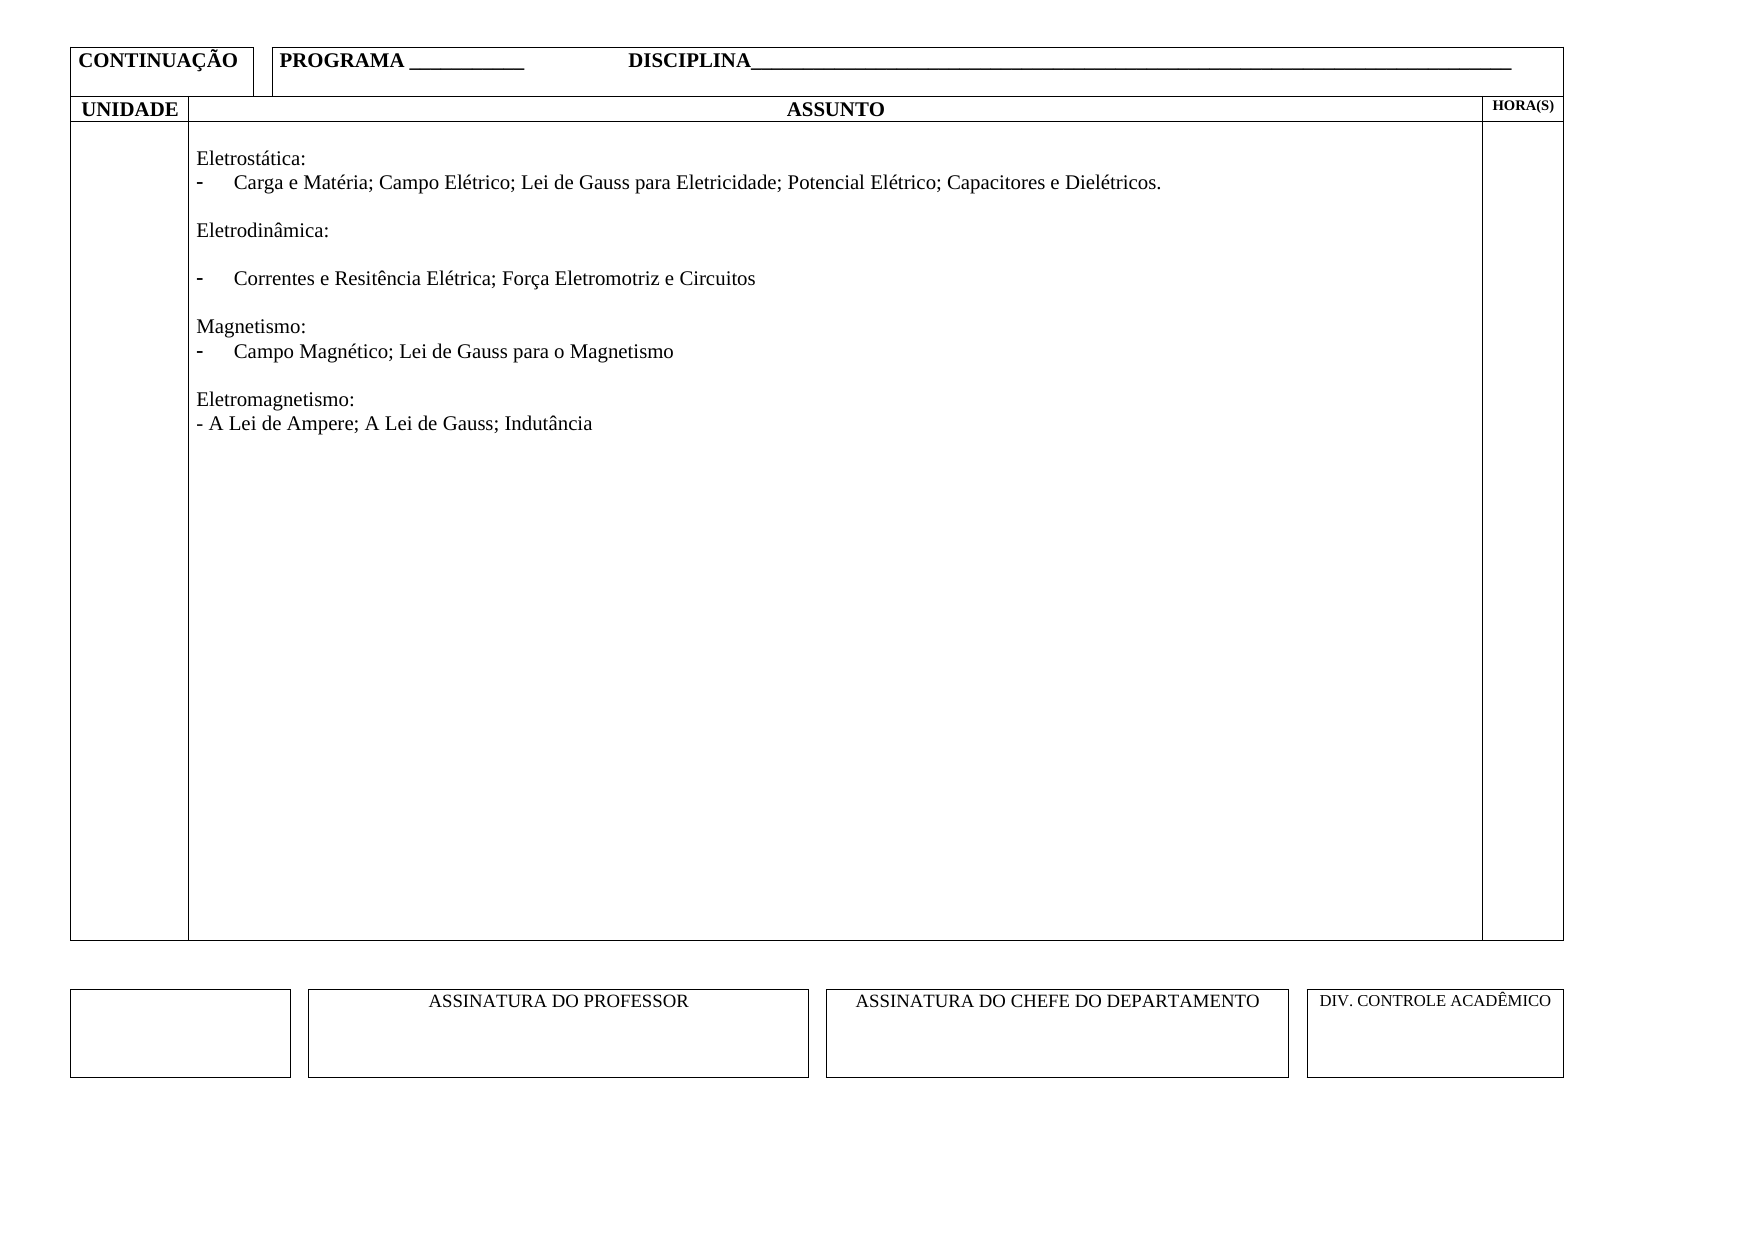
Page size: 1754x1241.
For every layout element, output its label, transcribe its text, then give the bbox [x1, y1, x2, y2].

table_cell HORA(S) [1483, 97, 1563, 121]
table_header [291, 989, 308, 1077]
table_header [1289, 989, 1307, 1077]
table_header [809, 989, 826, 1077]
table_cell UNIDADE [71, 97, 188, 121]
table_cell [1483, 122, 1563, 940]
table_header [71, 990, 290, 1077]
table_header [254, 47, 272, 96]
table_header ASSINATURA DO PROFESSOR [309, 990, 808, 1077]
table_cell Eletrostática: Carga e Matéria; Campo Elétrico; Lei de Gauss para Eletricidade; Potencial Elétrico; Capacitores e Dielétricos. Eletrodinâmica: Correntes e Resitência Elétrica; Força Eletromotriz e Circuitos Magnetismo: Campo Magnético; Lei de Gauss para o Magnetismo Eletromagnetismo: - A Lei de Ampere; A Lei de Gauss; Indutância [189, 122, 1482, 940]
table_header ASSINATURA DO CHEFE DO DEPARTAMENTO [827, 990, 1288, 1077]
table_cell [71, 122, 188, 940]
table_header PROGRAMA ___________ DISCIPLINA_________________________________________________________________________ [273, 48, 1563, 96]
table_header DIV. CONTROLE ACADÊMICO [1308, 990, 1563, 1077]
table_cell ASSUNTO [189, 97, 1482, 121]
table_header CONTINUAÇÃO [71, 48, 253, 96]
